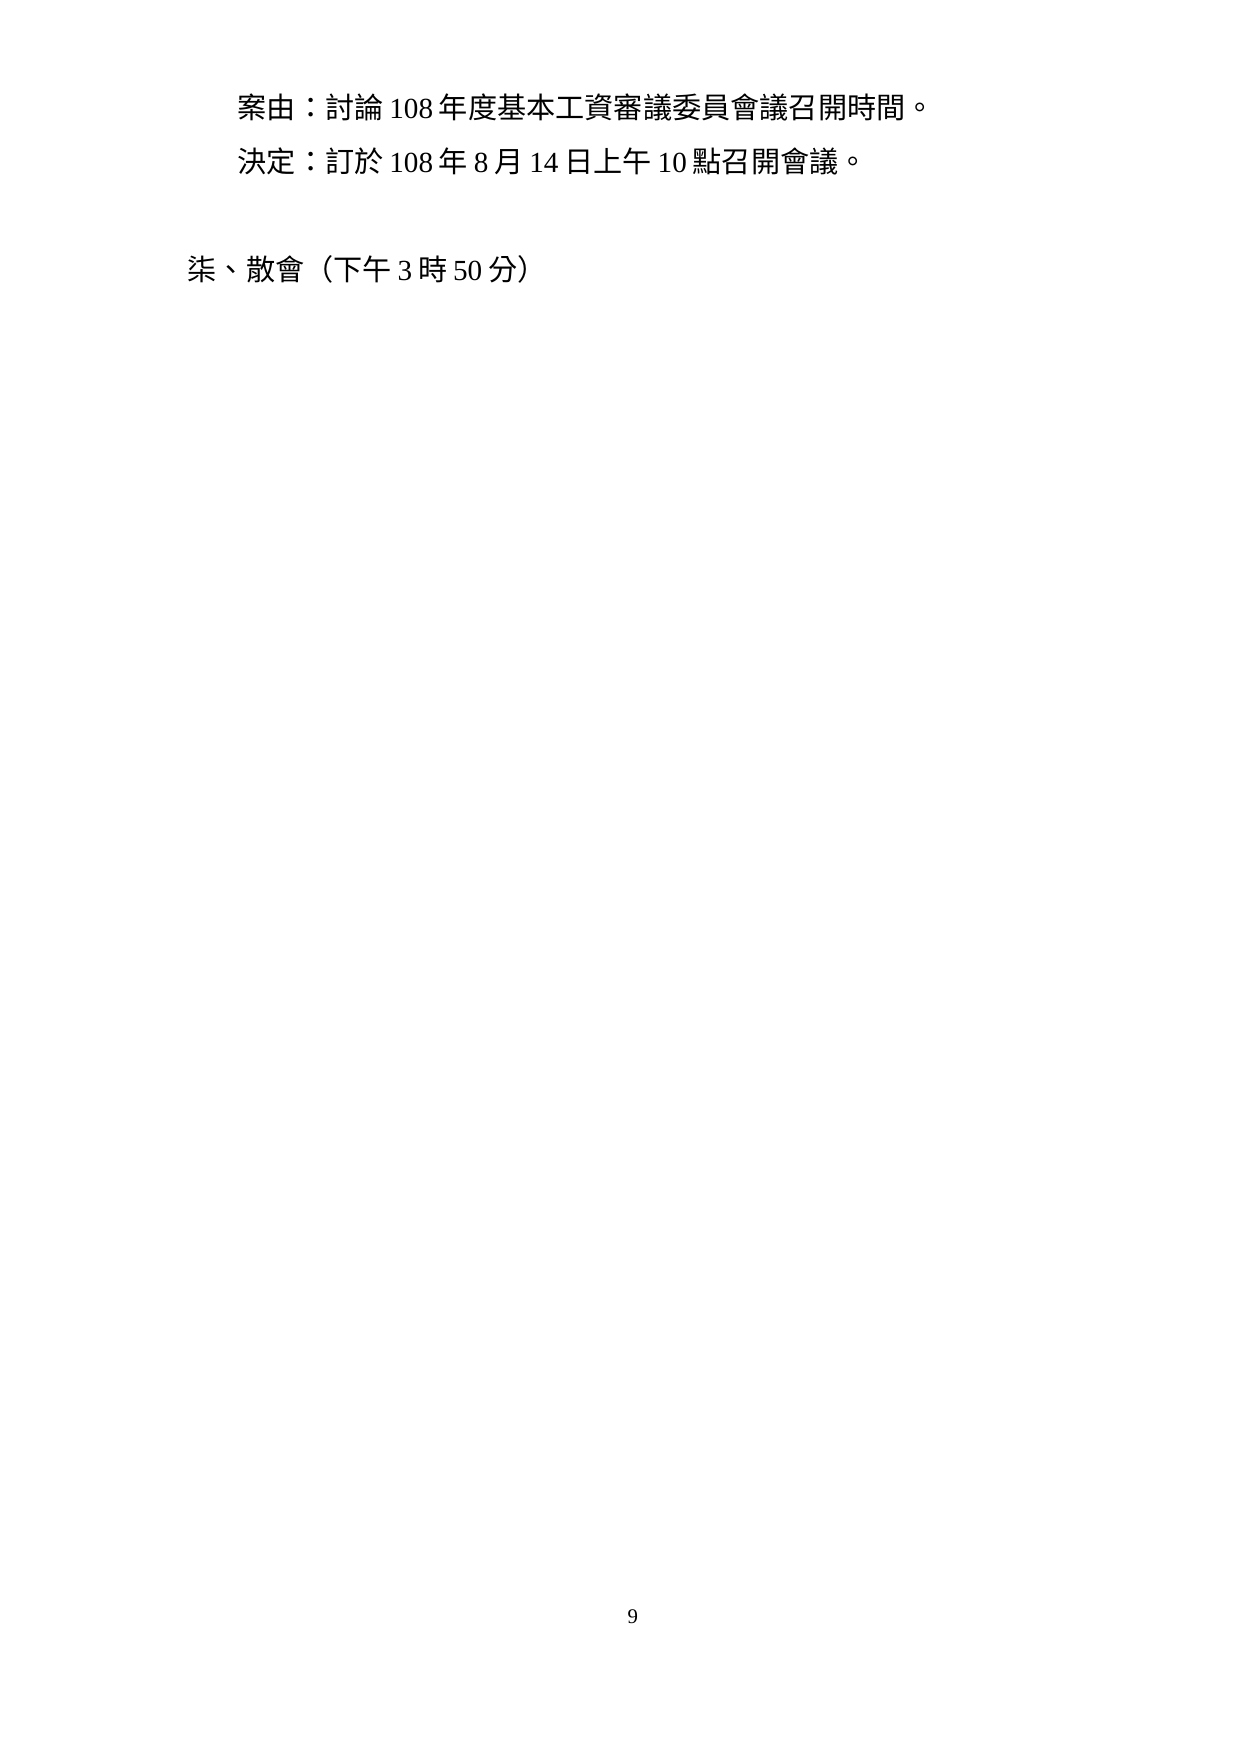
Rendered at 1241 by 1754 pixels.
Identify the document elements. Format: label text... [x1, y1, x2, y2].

text 決定：訂於108年8月14日上午10點召開會議。 [237, 129, 1078, 183]
text 案由：討論108年度基本工資審議委員會議召開時間。 [237, 75, 1078, 129]
text 柒、散會（下午3時50分） [187, 237, 1078, 292]
